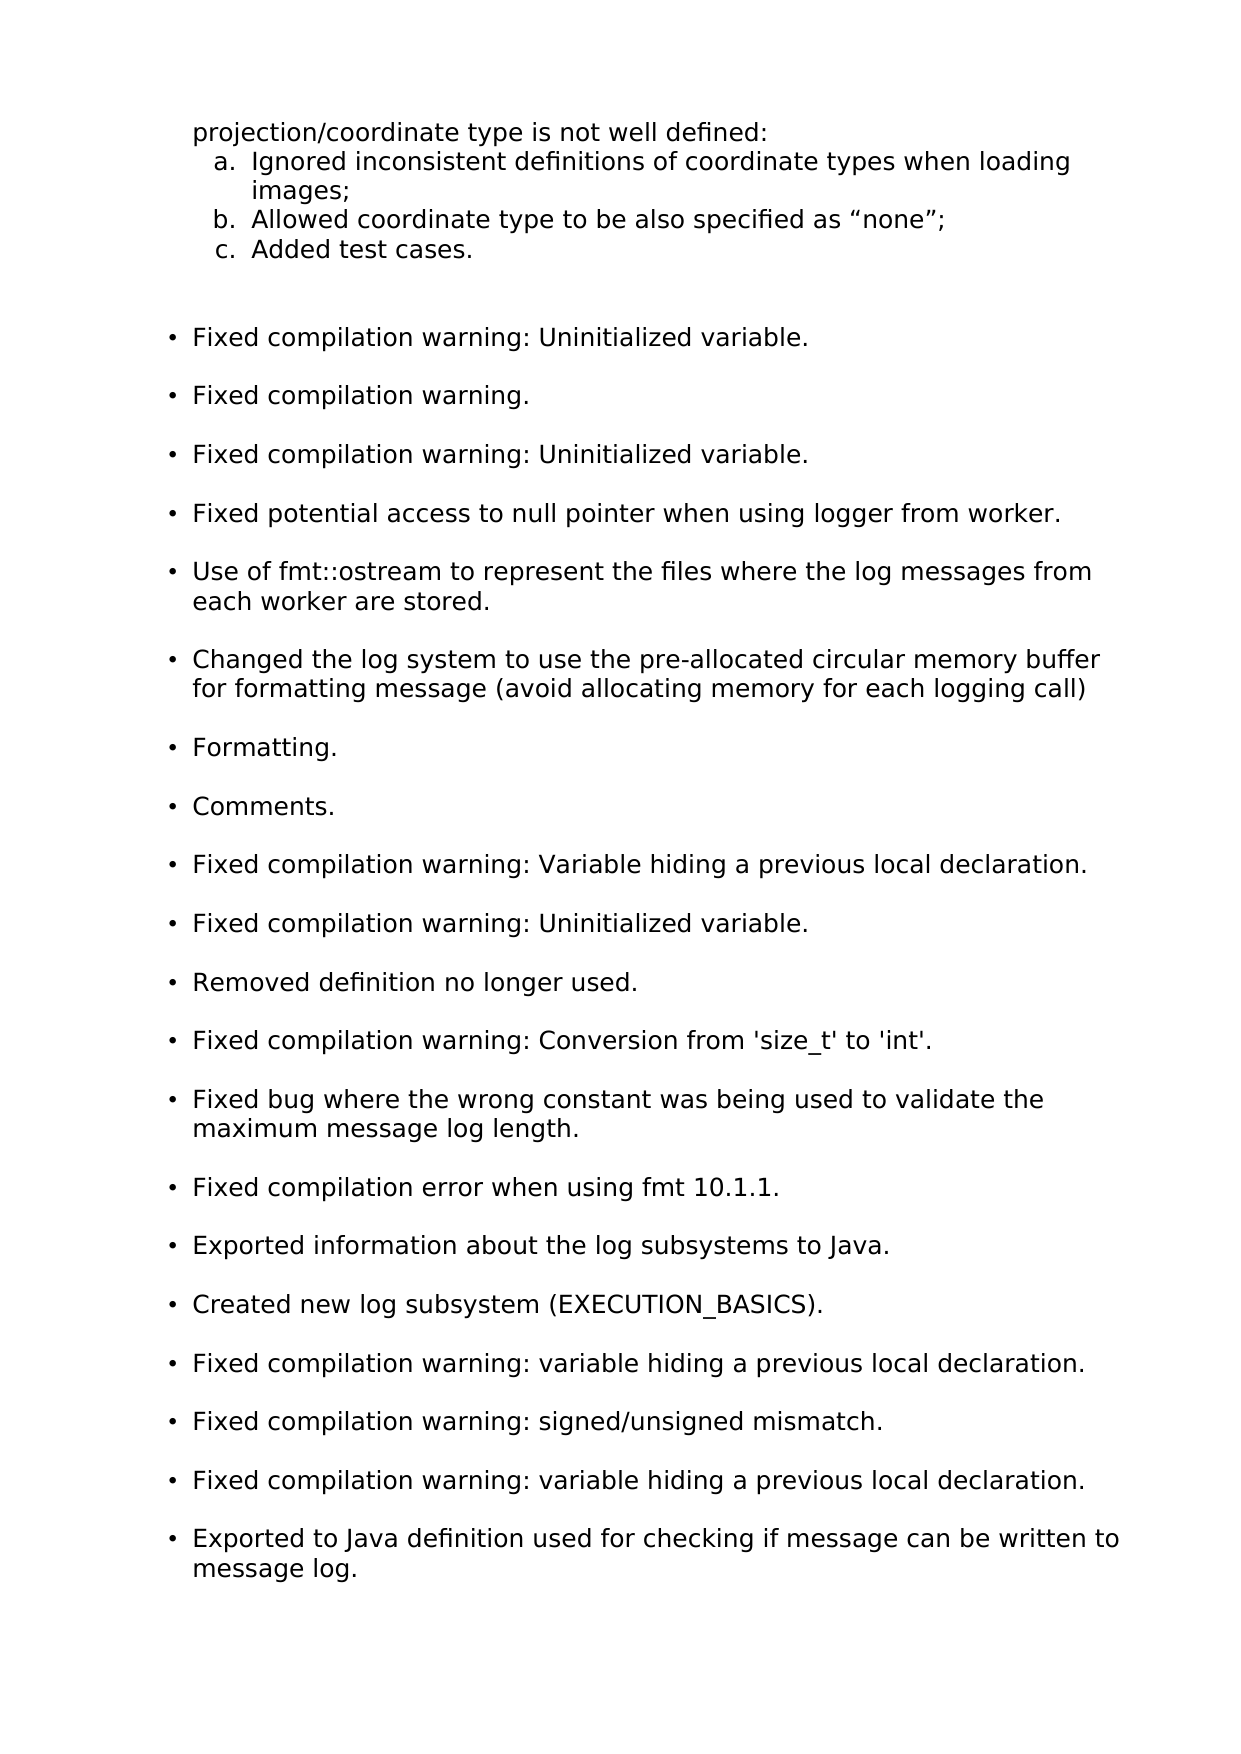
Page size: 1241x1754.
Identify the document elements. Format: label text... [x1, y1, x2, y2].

list Fixed bug where the wrong constant was being used to validate the maximum message log length. [177, 1085, 1122, 1143]
list Exported to Java definition used for checking if message can be written to message log. [177, 1525, 1122, 1583]
list Fixed compilation warning: Uninitialized variable. [177, 323, 1122, 352]
list Exported information about the log subsystems to Java. [177, 1231, 1122, 1261]
list Created new log subsystem (EXECUTION_BASICS). [177, 1290, 1122, 1319]
list Changed the log system to use the pre-allocated circular memory buffer for formatting message (avoid allocating memory for each logging call) [177, 645, 1122, 704]
list Fixed compilation warning: Uninitialized variable. [177, 440, 1122, 469]
list Fixed potential access to null pointer when using logger from worker. [177, 499, 1122, 528]
list Comments. [177, 792, 1122, 821]
list Removed definition no longer used. [177, 968, 1122, 997]
list projection/coordinate type is not well defined: [177, 118, 1122, 147]
list Formatting. [177, 733, 1122, 762]
list Fixed compilation warning: Conversion from 'size_t' to 'int'. [177, 1026, 1122, 1056]
list Fixed compilation error when using fmt 10.1.1. [177, 1173, 1122, 1202]
list Fixed compilation warning: Uninitialized variable. [177, 909, 1122, 938]
list Fixed compilation warning. [177, 382, 1122, 411]
list Fixed compilation warning: variable hiding a previous local declaration. [177, 1466, 1122, 1495]
list Allowed coordinate type to be also specified as “none”; [236, 206, 1122, 235]
list Ignored inconsistent definitions of coordinate types when loading images; [236, 147, 1122, 206]
list Added test cases. [236, 235, 1122, 264]
list Use of fmt::ostream to represent the files where the log messages from each worker are stored. [177, 557, 1122, 616]
list Fixed compilation warning: variable hiding a previous local declaration. [177, 1349, 1122, 1378]
list Fixed compilation warning: Variable hiding a previous local declaration. [177, 850, 1122, 879]
list Fixed compilation warning: signed/unsigned mismatch. [177, 1407, 1122, 1437]
